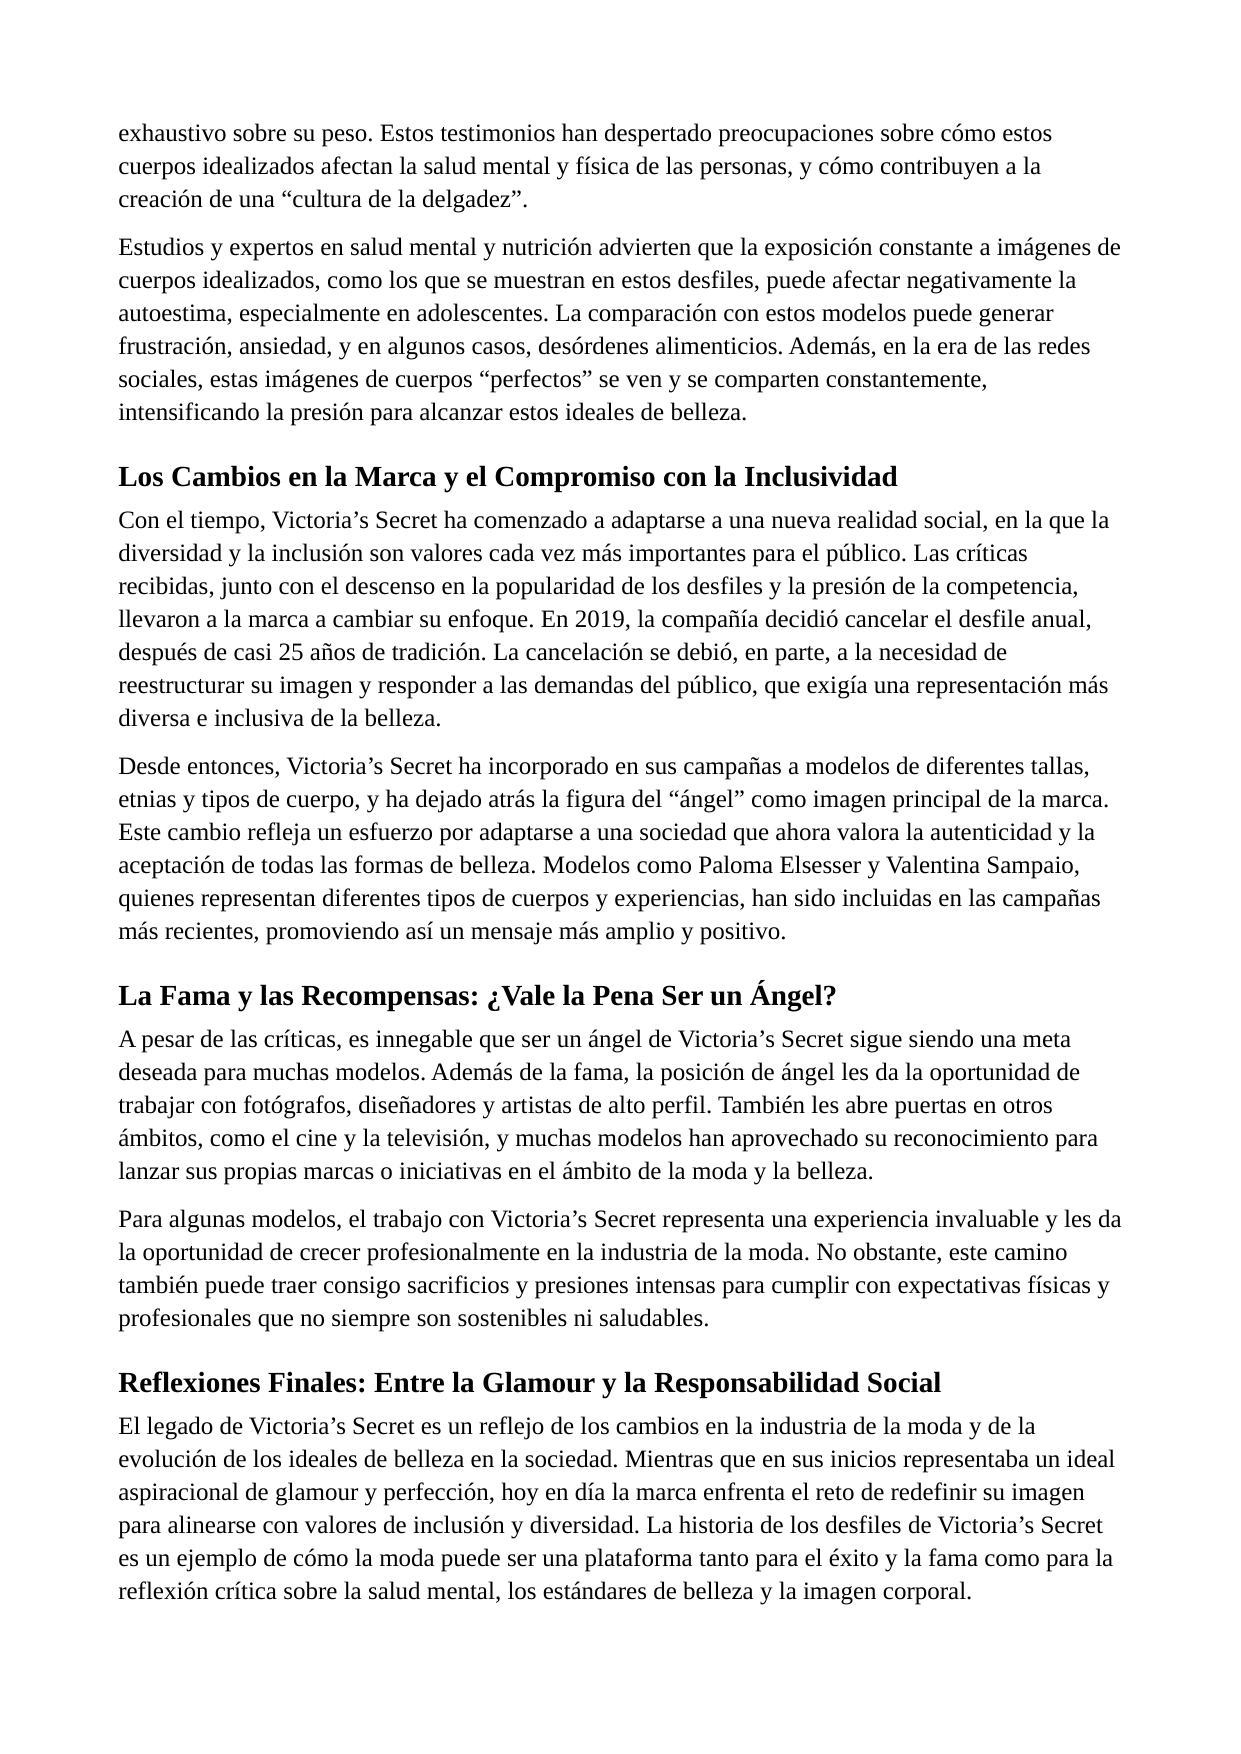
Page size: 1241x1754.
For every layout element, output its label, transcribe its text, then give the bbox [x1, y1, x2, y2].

text Con el tiempo, Victoria’s Secret ha comenzado a adaptarse a una nueva realidad social, en la que la diversidad y la inclusión son valores cada vez más importantes para el público. Las críticas recibidas, junto con el descenso en la popularidad de los desfiles y la presión de la competencia, llevaron a la marca a cambiar su enfoque. En 2019, la compañía decidió cancelar el desfile anual, después de casi 25 años de tradición. La cancelación se debió, en parte, a la necesidad de reestructurar su imagen y responder a las demandas del público, que exigía una representación más diversa e inclusiva de la belleza. [118, 505, 1122, 732]
text A pesar de las críticas, es innegable que ser un ángel de Victoria’s Secret sigue siendo una meta deseada para muchas modelos. Además de la fama, la posición de ángel les da la oportunidad de trabajar con fotógrafos, diseñadores y artistas de alto perfil. También les abre puertas en otros ámbitos, como el cine y la televisión, y muchas modelos han aprovechado su reconocimiento para lanzar sus propias marcas o iniciativas en el ámbito de la moda y la belleza. [118, 1024, 1122, 1185]
text Para algunas modelos, el trabajo con Victoria’s Secret representa una experiencia invaluable y les da la oportunidad de crecer profesionalmente en la industria de la moda. No obstante, este camino también puede traer consigo sacrificios y presiones intensas para cumplir con expectativas físicas y profesionales que no siempre son sostenibles ni saludables. [118, 1204, 1122, 1332]
subtitle Los Cambios en la Marca y el Compromiso con la Inclusividad [118, 459, 1122, 493]
text Estudios y expertos en salud mental y nutrición advierten que la exposición constante a imágenes de cuerpos idealizados, como los que se muestran en estos desfiles, puede afectar negativamente la autoestima, especialmente en adolescentes. La comparación con estos modelos puede generar frustración, ansiedad, y en algunos casos, desórdenes alimenticios. Además, en la era de las redes sociales, estas imágenes de cuerpos “perfectos” se ven y se comparten constantemente, intensificando la presión para alcanzar estos ideales de belleza. [118, 232, 1122, 426]
text exhaustivo sobre su peso. Estos testimonios han despertado preocupaciones sobre cómo estos cuerpos idealizados afectan la salud mental y física de las personas, y cómo contribuyen a la creación de una “cultura de la delgadez”. [118, 118, 1122, 213]
subtitle La Fama y las Recompensas: ¿Vale la Pena Ser un Ángel? [118, 978, 1122, 1012]
subtitle Reflexiones Finales: Entre la Glamour y la Responsabilidad Social [118, 1365, 1122, 1399]
text El legado de Victoria’s Secret es un reflejo de los cambios en la industria de la moda y de la evolución de los ideales de belleza en la sociedad. Mientras que en sus inicios representaba un ideal aspiracional de glamour y perfección, hoy en día la marca enfrenta el reto de redefinir su imagen para alinearse con valores de inclusión y diversidad. La historia de los desfiles de Victoria’s Secret es un ejemplo de cómo la moda puede ser una plataforma tanto para el éxito y la fama como para la reflexión crítica sobre la salud mental, los estándares de belleza y la imagen corporal. [118, 1411, 1122, 1605]
text Desde entonces, Victoria’s Secret ha incorporado en sus campañas a modelos de diferentes tallas, etnias y tipos de cuerpo, y ha dejado atrás la figura del “ángel” como imagen principal de la marca. Este cambio refleja un esfuerzo por adaptarse a una sociedad que ahora valora la autenticidad y la aceptación de todas las formas de belleza. Modelos como Paloma Elsesser y Valentina Sampaio, quienes representan diferentes tipos de cuerpos y experiencias, han sido incluidas en las campañas más recientes, promoviendo así un mensaje más amplio y positivo. [118, 751, 1122, 945]
